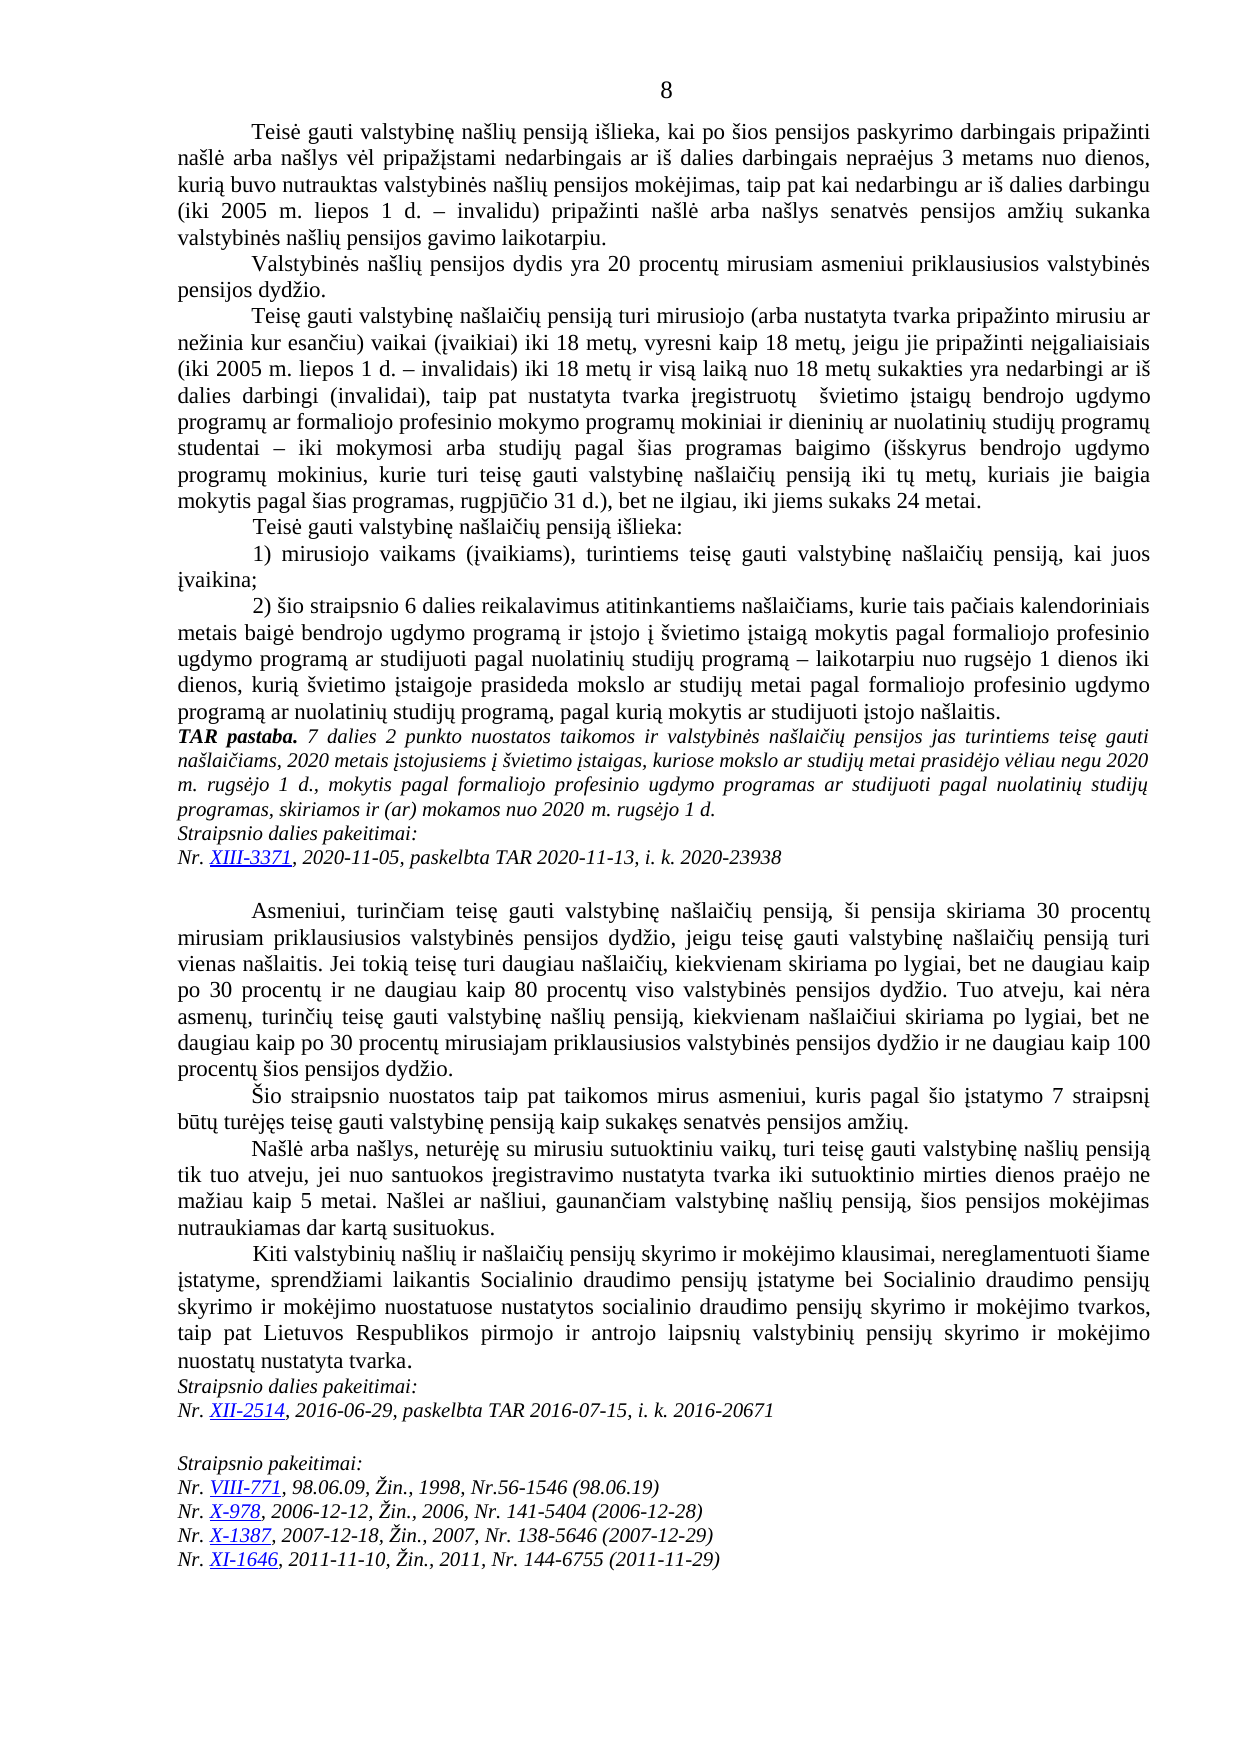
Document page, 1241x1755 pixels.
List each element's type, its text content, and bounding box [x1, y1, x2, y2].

text Kiti valstybinių našlių ir našlaičių pensijų skyrimo ir mokėjimo klausimai, nereglamentuoti šiame įstatyme, sprendžiami laikantis Socialinio draudimo pensijų įstatyme bei Socialinio draudimo pensijų skyrimo ir mokėjimo nuostatuose nustatytos socialinio draudimo pensijų skyrimo ir mokėjimo tvarkos, taip pat Lietuvos Respublikos pirmojo ir antrojo laipsnių valstybinių pensijų skyrimo ir mokėjimo nuostatų nustatyta tvarka. [177, 1240, 1152, 1374]
text Našlė arba našlys, neturėję su mirusiu sutuoktiniu vaikų, turi teisę gauti valstybinę našlių pensiją tik tuo atveju, jei nuo santuokos įregistravimo nustatyta tvarka iki sutuoktinio mirties dienos praėjo ne mažiau kaip 5 metai. Našlei ar našliui, gaunančiam valstybinę našlių pensiją, šios pensijos mokėjimas nutraukiamas dar kartą susituokus. [177, 1134, 1152, 1240]
text Straipsnio pakeitimai: [177, 1451, 1152, 1475]
text Nr. X-1387, 2007-12-18, Žin., 2007, Nr. 138-5646 (2007-12-29) [177, 1523, 1152, 1547]
text Nr. VIII-771, 98.06.09, Žin., 1998, Nr.56-1546 (98.06.19) [177, 1475, 1152, 1499]
text Asmeniui, turinčiam teisę gauti valstybinę našlaičių pensiją, ši pensija skiriama 30 procentų mirusiam priklausiusios valstybinės pensijos dydžio, jeigu teisę gauti valstybinę našlaičių pensiją turi vienas našlaitis. Jei tokią teisę turi daugiau našlaičių, kiekvienam skiriama po lygiai, bet ne daugiau kaip po 30 procentų ir ne daugiau kaip 80 procentų viso valstybinės pensijos dydžio. Tuo atveju, kai nėra asmenų, turinčių teisę gauti valstybinę našlių pensiją, kiekvienam našlaičiui skiriama po lygiai, bet ne daugiau kaip po 30 procentų mirusiajam priklausiusios valstybinės pensijos dydžio ir ne daugiau kaip 100 procentų šios pensijos dydžio. [177, 897, 1152, 1082]
text Šio straipsnio nuostatos taip pat taikomos mirus asmeniui, kuris pagal šio įstatymo 7 straipsnį būtų turėjęs teisę gauti valstybinę pensiją kaip sukakęs senatvės pensijos amžių. [177, 1082, 1152, 1134]
text Teisę gauti valstybinę našlaičių pensiją turi mirusiojo (arba nustatyta tvarka pripažinto mirusiu ar nežinia kur esančiu) vaikai (įvaikiai) iki 18 metų, vyresni kaip 18 metų, jeigu jie pripažinti neįgaliaisiais (iki 2005 m. liepos 1 d. – invalidais) iki 18 metų ir visą laiką nuo 18 metų sukakties yra nedarbingi ar iš dalies darbingi (invalidai), taip pat nustatyta tvarka įregistruotų švietimo įstaigų bendrojo ugdymo programų ar formaliojo profesinio mokymo programų mokiniai ir dieninių ar nuolatinių studijų programų studentai – iki mokymosi arba studijų pagal šias programas baigimo (išskyrus bendrojo ugdymo programų mokinius, kurie turi teisę gauti valstybinę našlaičių pensiją iki tų metų, kuriais jie baigia mokytis pagal šias programas, rugpjūčio 31 d.), bet ne ilgiau, iki jiems sukaks 24 metai. [177, 303, 1152, 513]
text Straipsnio dalies pakeitimai: [177, 1374, 1152, 1398]
text Nr. XII-2514, 2016-06-29, paskelbta TAR 2016-07-15, i. k. 2016-20671 [177, 1398, 1152, 1422]
text 2) šio straipsnio 6 dalies reikalavimus atitinkantiems našlaičiams, kurie tais pačiais kalendoriniais metais baigė bendrojo ugdymo programą ir įstojo į švietimo įstaigą mokytis pagal formaliojo profesinio ugdymo programą ar studijuoti pagal nuolatinių studijų programą – laikotarpiu nuo rugsėjo 1 dienos iki dienos, kurią švietimo įstaigoje prasideda mokslo ar studijų metai pagal formaliojo profesinio ugdymo programą ar nuolatinių studijų programą, pagal kurią mokytis ar studijuoti įstojo našlaitis. [177, 592, 1152, 724]
text Straipsnio dalies pakeitimai: [177, 821, 1152, 844]
text TAR pastaba. 7 dalies 2 punkto nuostatos taikomos ir valstybinės našlaičių pensijos jas turintiems teisę gauti našlaičiams, 2020 metais įstojusiems į švietimo įstaigas, kuriose mokslo ar studijų metai prasidėjo vėliau negu 2020 m. rugsėjo 1 d., mokytis pagal formaliojo profesinio ugdymo programas ar studijuoti pagal nuolatinių studijų programas, skiriamos ir (ar) mokamos nuo 2020 m. rugsėjo 1 d. [177, 724, 1152, 821]
text Teisė gauti valstybinę našlaičių pensiją išlieka: [177, 513, 1152, 540]
text Nr. X-978, 2006-12-12, Žin., 2006, Nr. 141-5404 (2006-12-28) [177, 1499, 1152, 1523]
text Valstybinės našlių pensijos dydis yra 20 procentų mirusiam asmeniui priklausiusios valstybinės pensijos dydžio. [177, 250, 1152, 303]
text 1) mirusiojo vaikams (įvaikiams), turintiems teisę gauti valstybinę našlaičių pensiją, kai juos įvaikina; [177, 540, 1152, 592]
text Nr. XI-1646, 2011-11-10, Žin., 2011, Nr. 144-6755 (2011-11-29) [177, 1547, 1152, 1571]
text Teisė gauti valstybinę našlių pensiją išlieka, kai po šios pensijos paskyrimo darbingais pripažinti našlė arba našlys vėl pripažįstami nedarbingais ar iš dalies darbingais nepraėjus 3 metams nuo dienos, kurią buvo nutrauktas valstybinės našlių pensijos mokėjimas, taip pat kai nedarbingu ar iš dalies darbingu (iki 2005 m. liepos 1 d. – invalidu) pripažinti našlė arba našlys senatvės pensijos amžių sukanka valstybinės našlių pensijos gavimo laikotarpiu. [177, 118, 1152, 250]
text Nr. XIII-3371, 2020-11-05, paskelbta TAR 2020-11-13, i. k. 2020-23938 [177, 844, 1152, 869]
